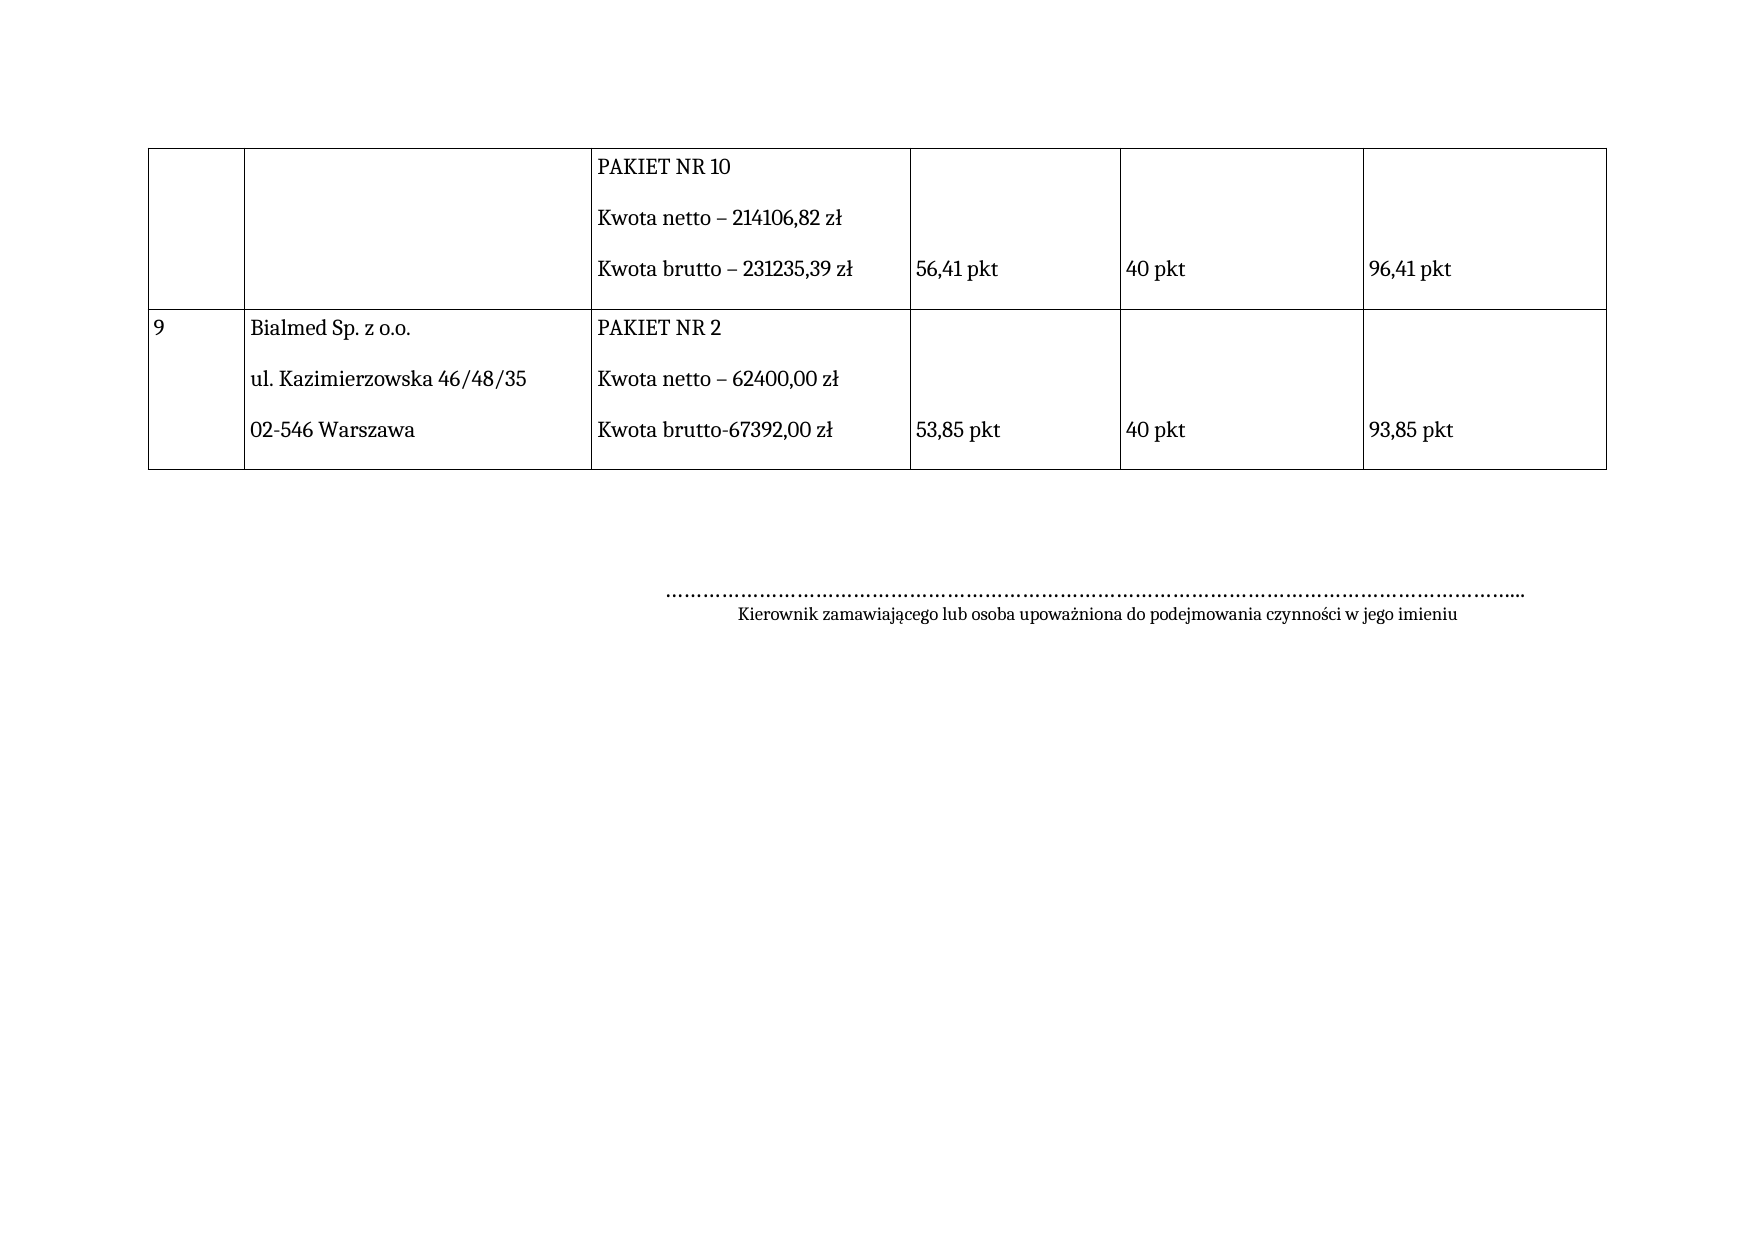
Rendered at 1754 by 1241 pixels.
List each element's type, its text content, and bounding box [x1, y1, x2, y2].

table_cell [149, 149, 244, 308]
table_cell PAKIET NR 10 Kwota netto – 214106,82 zł Kwota brutto – 231235,39 zł [592, 149, 910, 308]
table_cell 56,41 pkt [911, 149, 1120, 308]
table_cell PAKIET NR 2 Kwota netto – 62400,00 zł Kwota brutto-67392,00 zł [592, 310, 910, 469]
table_cell [245, 149, 591, 308]
table_cell 93,85 pkt [1364, 310, 1606, 469]
text Kierownik zamawiającego lub osoba upoważniona do podejmowania czynności w jego imieniu [664, 603, 1606, 625]
table_cell 40 pkt [1121, 310, 1363, 469]
table_cell 9 [149, 310, 244, 469]
table_cell 53,85 pkt [911, 310, 1120, 469]
table_cell 40 pkt [1121, 149, 1363, 308]
table_cell Bialmed Sp. z o.o. ul. Kazimierzowska 46/48/35 02-546 Warszawa [245, 310, 591, 469]
table_cell 96,41 pkt [1364, 149, 1606, 308]
text ………………………………………………………………………………………………………………………... [590, 575, 1606, 603]
